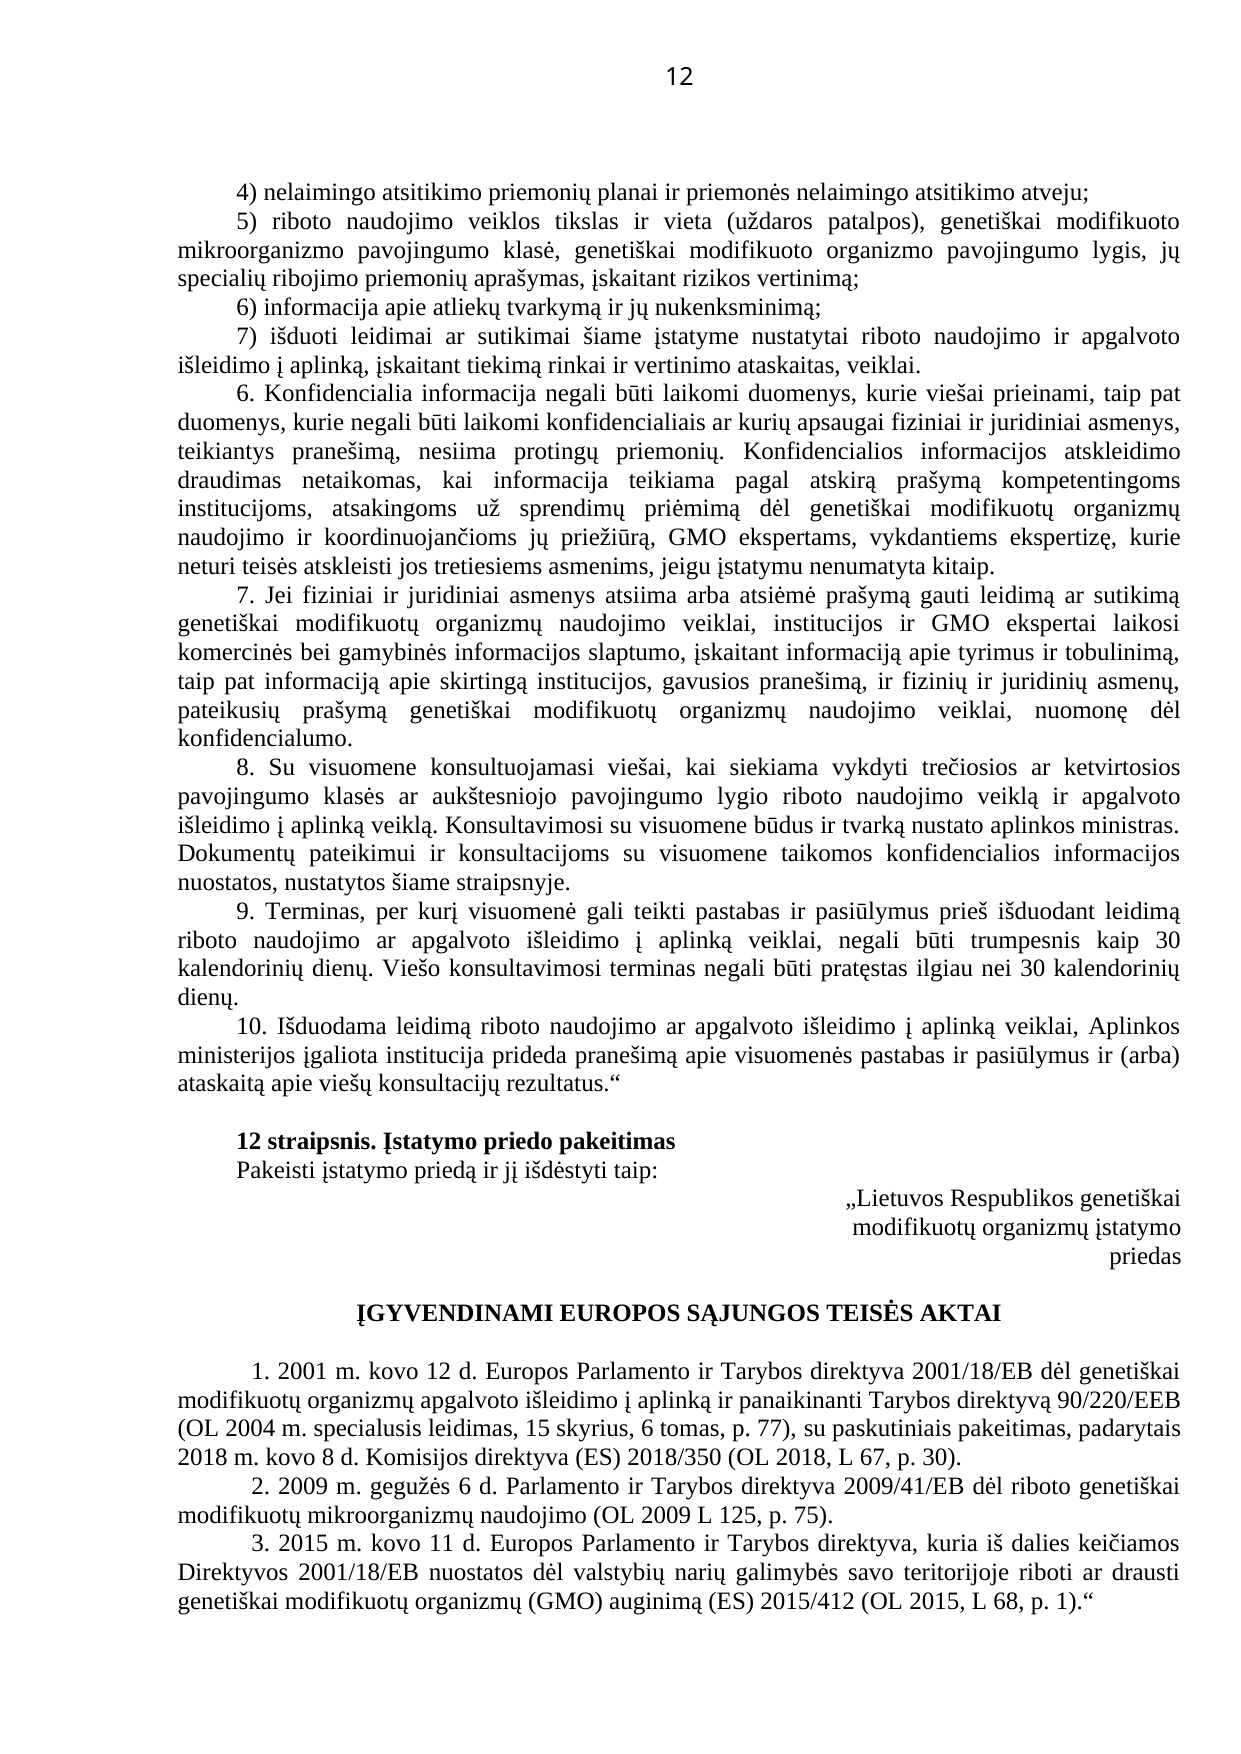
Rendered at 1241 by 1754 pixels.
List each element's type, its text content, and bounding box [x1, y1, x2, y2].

text Pakeisti įstatymo priedą ir jį išdėstyti taip: [177, 1155, 1181, 1183]
text 6. Konfidencialia informacija negali būti laikomi duomenys, kurie viešai prieinami, taip pat duomenys, kurie negali būti laikomi konfidencialiais ar kurių apsaugai fiziniai ir juridiniai asmenys, teikiantys pranešimą, nesiima protingų priemonių. Konfidencialios informacijos atskleidimo draudimas netaikomas, kai informacija teikiama pagal atskirą prašymą kompetentingoms institucijoms, atsakingoms už sprendimų priėmimą dėl genetiškai modifikuotų organizmų naudojimo ir koordinuojančioms jų priežiūrą, GMO ekspertams, vykdantiems ekspertizę, kurie neturi teisės atskleisti jos tretiesiems asmenims, jeigu įstatymu nenumatyta kitaip. [177, 378, 1181, 580]
text 3. 2015 m. kovo 11 d. Europos Parlamento ir Tarybos direktyva, kuria iš dalies keičiamos Direktyvos 2001/18/EB nuostatos dėl valstybių narių galimybės savo teritorijoje riboti ar drausti genetiškai modifikuotų organizmų (GMO) auginimą (ES) 2015/412 (OL 2015, L 68, p. 1).“ [177, 1528, 1181, 1615]
text ĮGYVENDINAMI EUROPOS SĄJUNGOS TEISĖS AKTAI [177, 1298, 1181, 1327]
text 2. 2009 m. gegužės 6 d. Parlamento ir Tarybos direktyva 2009/41/EB dėl riboto genetiškai modifikuotų mikroorganizmų naudojimo (OL 2009 L 125, p. 75). [177, 1471, 1181, 1528]
text 7) išduoti leidimai ar sutikimai šiame įstatyme nustatytai riboto naudojimo ir apgalvoto išleidimo į aplinką, įskaitant tiekimą rinkai ir vertinimo ataskaitas, veiklai. [177, 321, 1181, 378]
text modifikuotų organizmų įstatymo [177, 1212, 1181, 1241]
text 6) informacija apie atliekų tvarkymą ir jų nukenksminimą; [177, 292, 1181, 321]
text priedas [177, 1241, 1181, 1270]
text „Lietuvos Respublikos genetiškai [582, 1183, 1181, 1212]
text 9. Terminas, per kurį visuomenė gali teikti pastabas ir pasiūlymus prieš išduodant leidimą riboto naudojimo ar apgalvoto išleidimo į aplinką veiklai, negali būti trumpesnis kaip 30 kalendorinių dienų. Viešo konsultavimosi terminas negali būti pratęstas ilgiau nei 30 kalendorinių dienų. [177, 896, 1181, 1011]
text 8. Su visuomene konsultuojamasi viešai, kai siekiama vykdyti trečiosios ar ketvirtosios pavojingumo klasės ar aukštesniojo pavojingumo lygio riboto naudojimo veiklą ir apgalvoto išleidimo į aplinką veiklą. Konsultavimosi su visuomene būdus ir tvarką nustato aplinkos ministras. Dokumentų pateikimui ir konsultacijoms su visuomene taikomos konfidencialios informacijos nuostatos, nustatytos šiame straipsnyje. [177, 752, 1181, 896]
text 7. Jei fiziniai ir juridiniai asmenys atsiima arba atsiėmė prašymą gauti leidimą ar sutikimą genetiškai modifikuotų organizmų naudojimo veiklai, institucijos ir GMO ekspertai laikosi komercinės bei gamybinės informacijos slaptumo, įskaitant informaciją apie tyrimus ir tobulinimą, taip pat informaciją apie skirtingą institucijos, gavusios pranešimą, ir fizinių ir juridinių asmenų, pateikusių prašymą genetiškai modifikuotų organizmų naudojimo veiklai, nuomonę dėl konfidencialumo. [177, 580, 1181, 752]
text 10. Išduodama leidimą riboto naudojimo ar apgalvoto išleidimo į aplinką veiklai, Aplinkos ministerijos įgaliota institucija prideda pranešimą apie visuomenės pastabas ir pasiūlymus ir (arba) ataskaitą apie viešų konsultacijų rezultatus.“ [177, 1011, 1181, 1097]
text 12 straipsnis. Įstatymo priedo pakeitimas [236, 1126, 1181, 1155]
text 5) riboto naudojimo veiklos tikslas ir vieta (uždaros patalpos), genetiškai modifikuoto mikroorganizmo pavojingumo klasė, genetiškai modifikuoto organizmo pavojingumo lygis, jų specialių ribojimo priemonių aprašymas, įskaitant rizikos vertinimą; [177, 206, 1181, 292]
text 1. 2001 m. kovo 12 d. Europos Parlamento ir Tarybos direktyva 2001/18/EB dėl genetiškai modifikuotų organizmų apgalvoto išleidimo į aplinką ir panaikinanti Tarybos direktyvą 90/220/EEB (OL 2004 m. specialusis leidimas, 15 skyrius, 6 tomas, p. 77), su paskutiniais pakeitimas, padarytais 2018 m. kovo 8 d. Komisijos direktyva (ES) 2018/350 (OL 2018, L 67, p. 30). [177, 1356, 1181, 1471]
text 4) nelaimingo atsitikimo priemonių planai ir priemonės nelaimingo atsitikimo atveju; [177, 177, 1181, 206]
